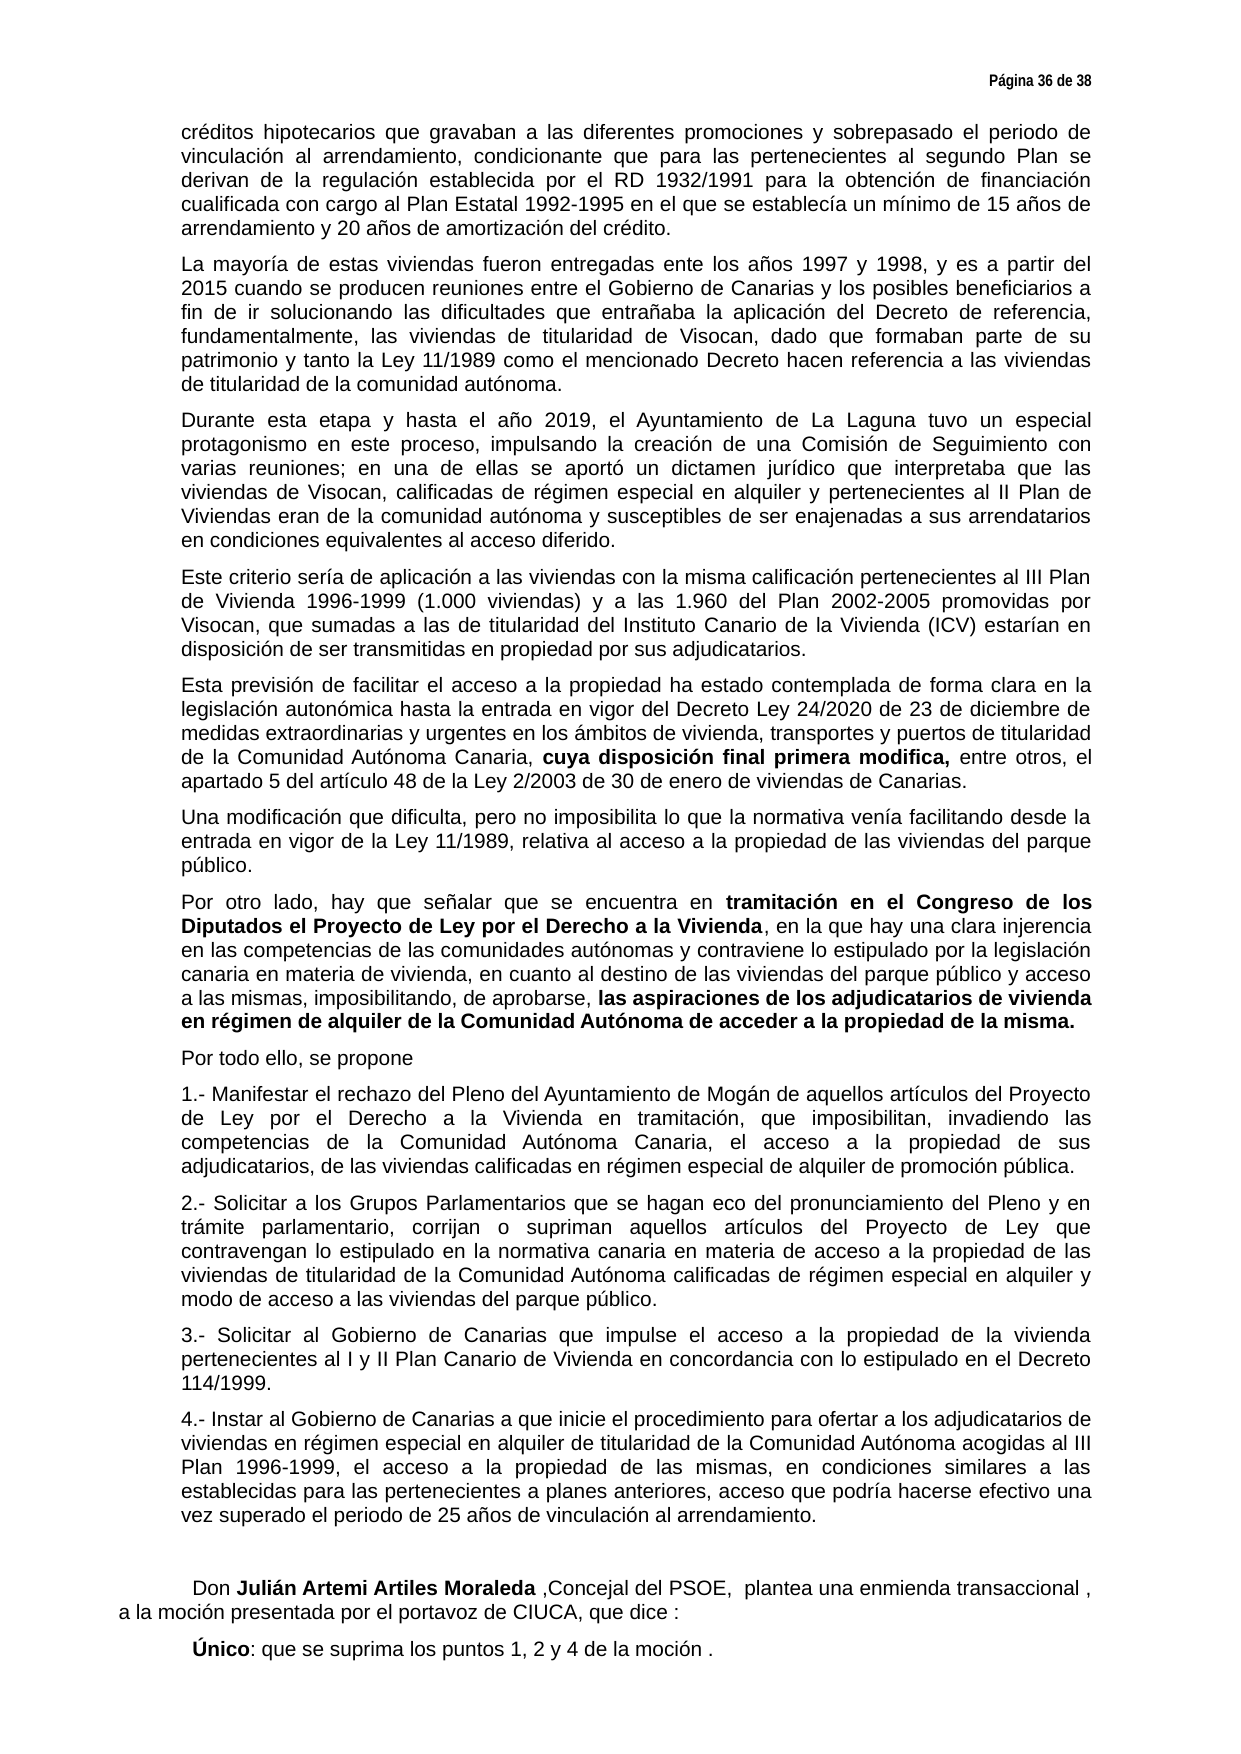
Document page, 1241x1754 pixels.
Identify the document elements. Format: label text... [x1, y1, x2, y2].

text Por otro lado, hay que señalar que se encuentra en tramitación en el Congreso de los Diputados el Proyecto de Ley por el Derecho a la Vivienda, en la que hay una clara injerencia en las competencias de las comunidades autónomas y contraviene lo estipulado por la legislación canaria en materia de vivienda, en cuanto al destino de las viviendas del parque público y acceso a las mismas, imposibilitando, de aprobarse, las aspiraciones de los adjudicatarios de vivienda en régimen de alquiler de la Comunidad Autónoma de acceder a la propiedad de la misma. [181, 889, 1092, 1033]
text Una modificación que dificulta, pero no imposibilita lo que la normativa venía facilitando desde la entrada en vigor de la Ley 11/1989, relativa al acceso a la propiedad de las viviendas del parque público. [181, 805, 1092, 877]
text 3.- Solicitar al Gobierno de Canarias que impulse el acceso a la propiedad de la vivienda pertenecientes al I y II Plan Canario de Vivienda en concordancia con lo estipulado en el Decreto 114/1999. [181, 1323, 1092, 1395]
text 4.- Instar al Gobierno de Canarias a que inicie el procedimiento para ofertar a los adjudicatarios de viviendas en régimen especial en alquiler de titularidad de la Comunidad Autónoma acogidas al III Plan 1996-1999, el acceso a la propiedad de las mismas, en condiciones similares a las establecidas para las pertenecientes a planes anteriores, acceso que podría hacerse efectivo una vez superado el periodo de 25 años de vinculación al arrendamiento. [181, 1407, 1092, 1527]
text Por todo ello, se propone [181, 1046, 1092, 1070]
text 2.- Solicitar a los Grupos Parlamentarios que se hagan eco del pronunciamiento del Pleno y en trámite parlamentario, corrijan o supriman aquellos artículos del Proyecto de Ley que contravengan lo estipulado en la normativa canaria en materia de acceso a la propiedad de las viviendas de titularidad de la Comunidad Autónoma calificadas de régimen especial en alquiler y modo de acceso a las viviendas del parque público. [181, 1191, 1092, 1310]
text Don Julián Artemi Artiles Moraleda ,Concejal del PSOE, plantea una enmienda transaccional , a la moción presentada por el portavoz de CIUCA, que dice : [118, 1576, 1092, 1624]
text La mayoría de estas viviendas fueron entregadas ente los años 1997 y 1998, y es a partir del 2015 cuando se producen reuniones entre el Gobierno de Canarias y los posibles beneficiarios a fin de ir solucionando las dificultades que entrañaba la aplicación del Decreto de referencia, fundamentalmente, las viviendas de titularidad de Visocan, dado que formaban parte de su patrimonio y tanto la Ley 11/1989 como el mencionado Decreto hacen referencia a las viviendas de titularidad de la comunidad autónoma. [181, 252, 1092, 396]
text 1.- Manifestar el rechazo del Pleno del Ayuntamiento de Mogán de aquellos artículos del Proyecto de Ley por el Derecho a la Vivienda en tramitación, que imposibilitan, invadiendo las competencias de la Comunidad Autónoma Canaria, el acceso a la propiedad de sus adjudicatarios, de las viviendas calificadas en régimen especial de alquiler de promoción pública. [181, 1082, 1092, 1178]
text Este criterio sería de aplicación a las viviendas con la misma calificación pertenecientes al III Plan de Vivienda 1996-1999 (1.000 viviendas) y a las 1.960 del Plan 2002-2005 promovidas por Visocan, que sumadas a las de titularidad del Instituto Canario de la Vivienda (ICV) estarían en disposición de ser transmitidas en propiedad por sus adjudicatarios. [181, 564, 1092, 660]
text Único: que se suprima los puntos 1, 2 y 4 de la moción . [118, 1636, 1092, 1660]
text Durante esta etapa y hasta el año 2019, el Ayuntamiento de La Laguna tuvo un especial protagonismo en este proceso, impulsando la creación de una Comisión de Seguimiento con varias reuniones; en una de ellas se aportó un dictamen jurídico que interpretaba que las viviendas de Visocan, calificadas de régimen especial en alquiler y pertenecientes al II Plan de Viviendas eran de la comunidad autónoma y susceptibles de ser enajenadas a sus arrendatarios en condiciones equivalentes al acceso diferido. [181, 408, 1092, 552]
text Esta previsión de facilitar el acceso a la propiedad ha estado contemplada de forma clara en la legislación autonómica hasta la entrada en vigor del Decreto Ley 24/2020 de 23 de diciembre de medidas extraordinarias y urgentes en los ámbitos de vivienda, transportes y puertos de titularidad de la Comunidad Autónoma Canaria, cuya disposición final primera modifica, entre otros, el apartado 5 del artículo 48 de la Ley 2/2003 de 30 de enero de viviendas de Canarias. [181, 673, 1092, 793]
text créditos hipotecarios que gravaban a las diferentes promociones y sobrepasado el periodo de vinculación al arrendamiento, condicionante que para las pertenecientes al segundo Plan se derivan de la regulación establecida por el RD 1932/1991 para la obtención de financiación cualificada con cargo al Plan Estatal 1992-1995 en el que se establecía un mínimo de 15 años de arrendamiento y 20 años de amortización del crédito. [181, 120, 1092, 239]
